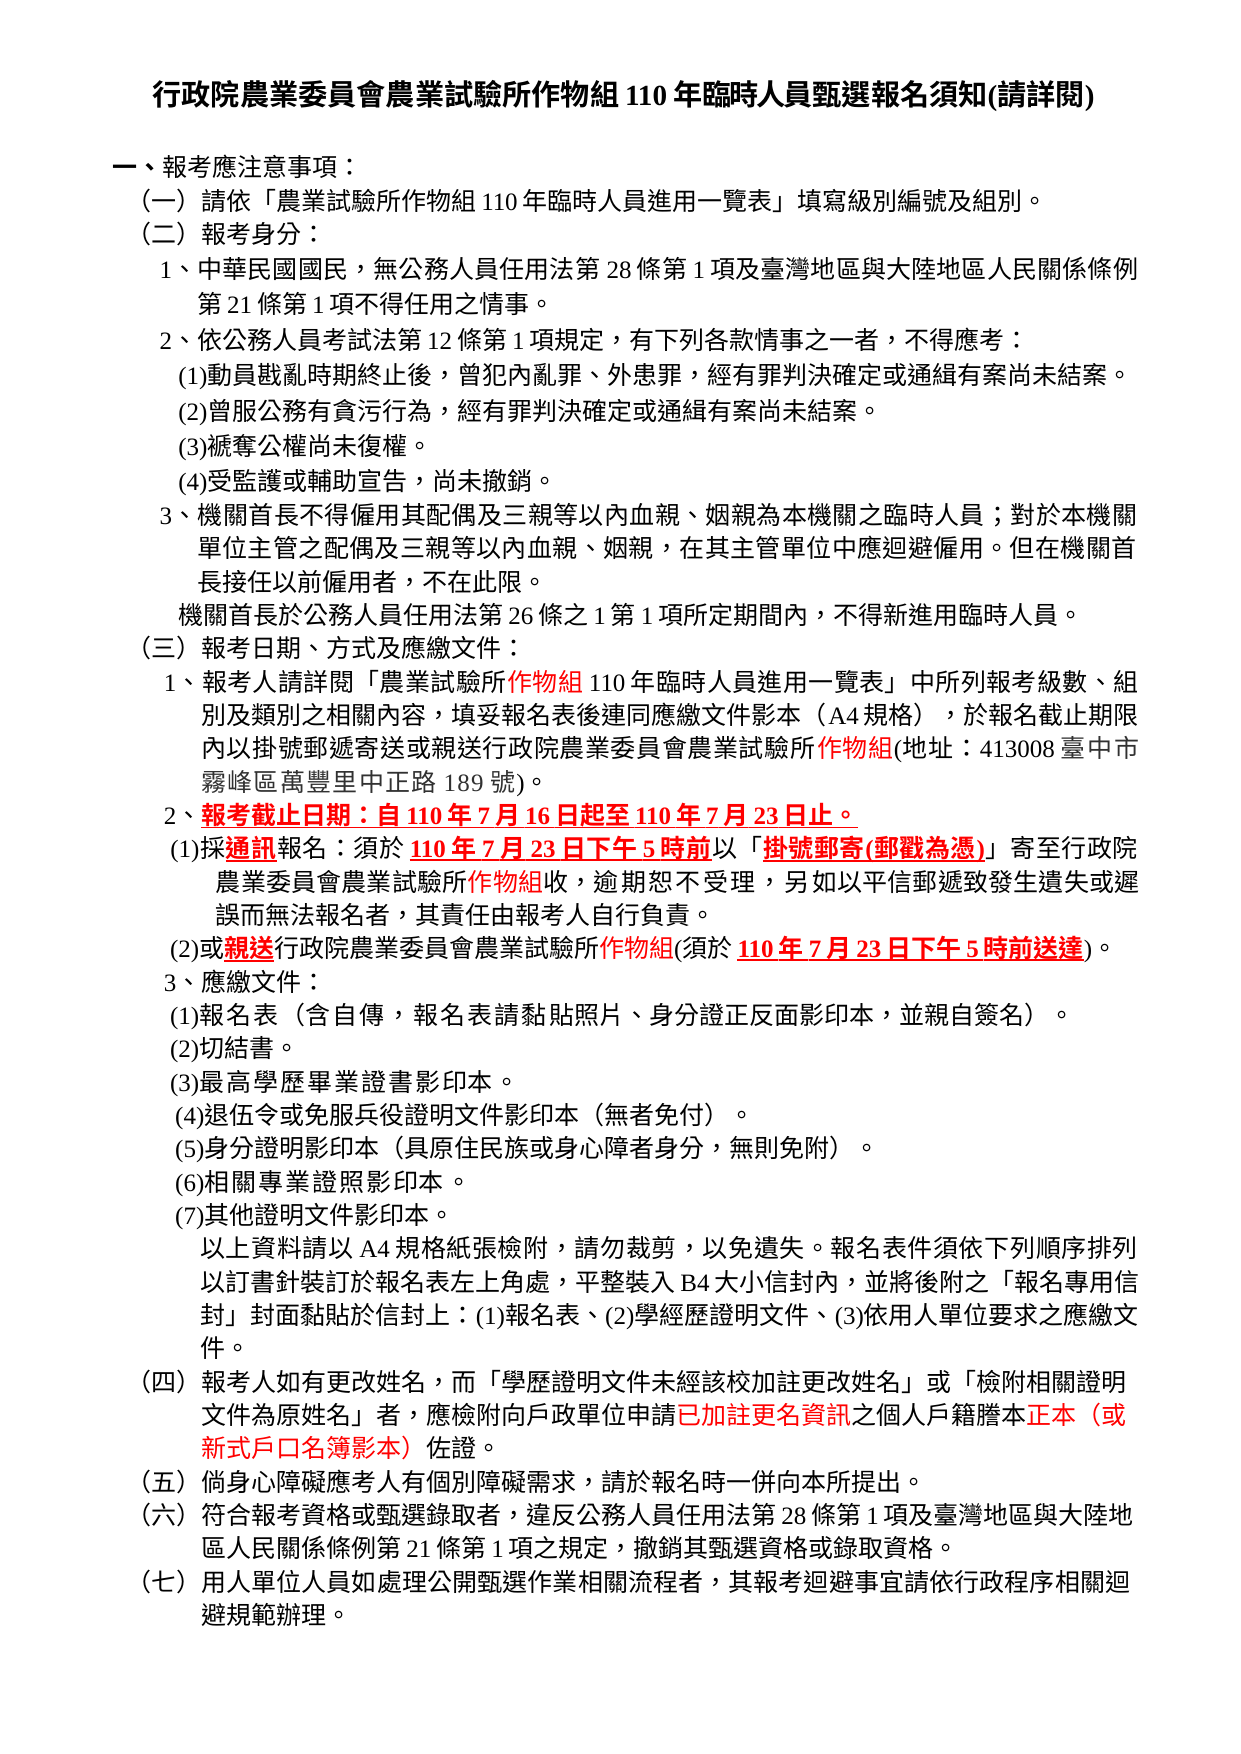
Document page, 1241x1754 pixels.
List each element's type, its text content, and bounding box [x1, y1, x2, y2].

text (4)受監護或輔助宣告，尚未撤銷。 [178, 462, 1139, 498]
text (2)曾服公務有貪污行為，經有罪判決確定或通緝有案尚未結案。 [178, 392, 1139, 427]
text (7)其他證明文件影印本。 [175, 1198, 1139, 1231]
text (1)採通訊報名：須於110年7月23日下午5時前以「掛號郵寄(郵戳為憑)」寄至行政院農業委員會農業試驗所作物組收，逾期恕不受理，另如以平信郵遞致發生遺失或遲誤而無法報名者，其責任由報考人自行負責。 [163, 831, 1139, 931]
text （一）請依「農業試驗所作物組110年臨時人員進用一覽表」填寫級別編號及組別。 [126, 183, 1134, 217]
text （六）符合報考資格或甄選錄取者，違反公務人員任用法第28條第1項及臺灣地區與大陸地區人民關係條例第21條第1項之規定，撤銷其甄選資格或錄取資格。 [126, 1498, 1134, 1564]
text （七）用人單位人員如處理公開甄選作業相關流程者，其報考迴避事宜請依行政程序相關迴避規範辦理。 [126, 1564, 1134, 1631]
text (2)切結書。 [163, 1031, 1139, 1064]
text (6)相關專業證照影印本。 [175, 1164, 1139, 1198]
text （二）報考身分： [126, 217, 1134, 250]
text 2、依公務人員考試法第12條第1項規定，有下列各款情事之一者，不得應考： [159, 321, 1139, 356]
text 1、中華民國國民，無公務人員任用法第28條第1項及臺灣地區與大陸地區人民關係條例第21條第1項不得任用之情事。 [159, 250, 1139, 321]
text (5)身分證明影印本（具原住民族或身心障者身分，無則免附）。 [175, 1131, 1139, 1164]
text 一、報考應注意事項： [112, 150, 1134, 183]
list 行政院農業委員會農業試驗所作物組110年臨時人員甄選報名須知(請詳閱) [113, 75, 1134, 112]
text 機關首長於公務人員任用法第26條之1第1項所定期間內，不得新進用臨時人員。 [159, 598, 1139, 631]
text 1、報考人請詳閱「農業試驗所作物組110年臨時人員進用一覽表」中所列報考級數、組別及類別之相關內容，填妥報名表後連同應繳文件影本（A4規格），於報名截止期限內以掛號郵遞寄送或親送行政院農業委員會農業試驗所作物組(地址：413008臺中市霧峰區萬豐里中正路189號)。 [163, 664, 1139, 798]
text (1)動員戡亂時期終止後，曾犯內亂罪、外患罪，經有罪判決確定或通緝有案尚未結案。 [178, 356, 1139, 392]
text 以上資料請以A4規格紙張檢附，請勿裁剪，以免遺失。報名表件須依下列順序排列以訂書針裝訂於報名表左上角處，平整裝入B4大小信封內，並將後附之「報名專用信封」封面黏貼於信封上：(1)報名表、(2)學經歷證明文件、(3)依用人單位要求之應繳文件。 [200, 1231, 1139, 1364]
text 3、應繳文件： [163, 964, 1139, 998]
text 2、報考截止日期：自110年7月16日起至110年7月23日止。 [163, 798, 1139, 831]
text （三）報考日期、方式及應繳文件： [126, 631, 1134, 664]
text 3、機關首長不得僱用其配偶及三親等以內血親、姻親為本機關之臨時人員；對於本機關單位主管之配偶及三親等以內血親、姻親，在其主管單位中應迴避僱用。但在機關首長接任以前僱用者，不在此限。 [159, 498, 1139, 598]
text （四）報考人如有更改姓名，而「學歷證明文件未經該校加註更改姓名」或「檢附相關證明文件為原姓名」者，應檢附向戶政單位申請已加註更名資訊之個人戶籍謄本正本（或新式戶口名簿影本）佐證。 [126, 1364, 1134, 1464]
text (1)報名表（含自傳，報名表請黏貼照片、身分證正反面影印本，並親自簽名）。 [163, 998, 1139, 1031]
text (4)退伍令或免服兵役證明文件影印本（無者免付）。 [175, 1098, 1139, 1131]
text (3)最高學歷畢業證書影印本。 [163, 1064, 1139, 1098]
text （五）倘身心障礙應考人有個別障礙需求，請於報名時一併向本所提出。 [126, 1464, 1134, 1498]
text (2)或親送行政院農業委員會農業試驗所作物組(須於110年7月23日下午5時前送達)。 [163, 931, 1139, 964]
text (3)褫奪公權尚未復權。 [178, 427, 1139, 462]
